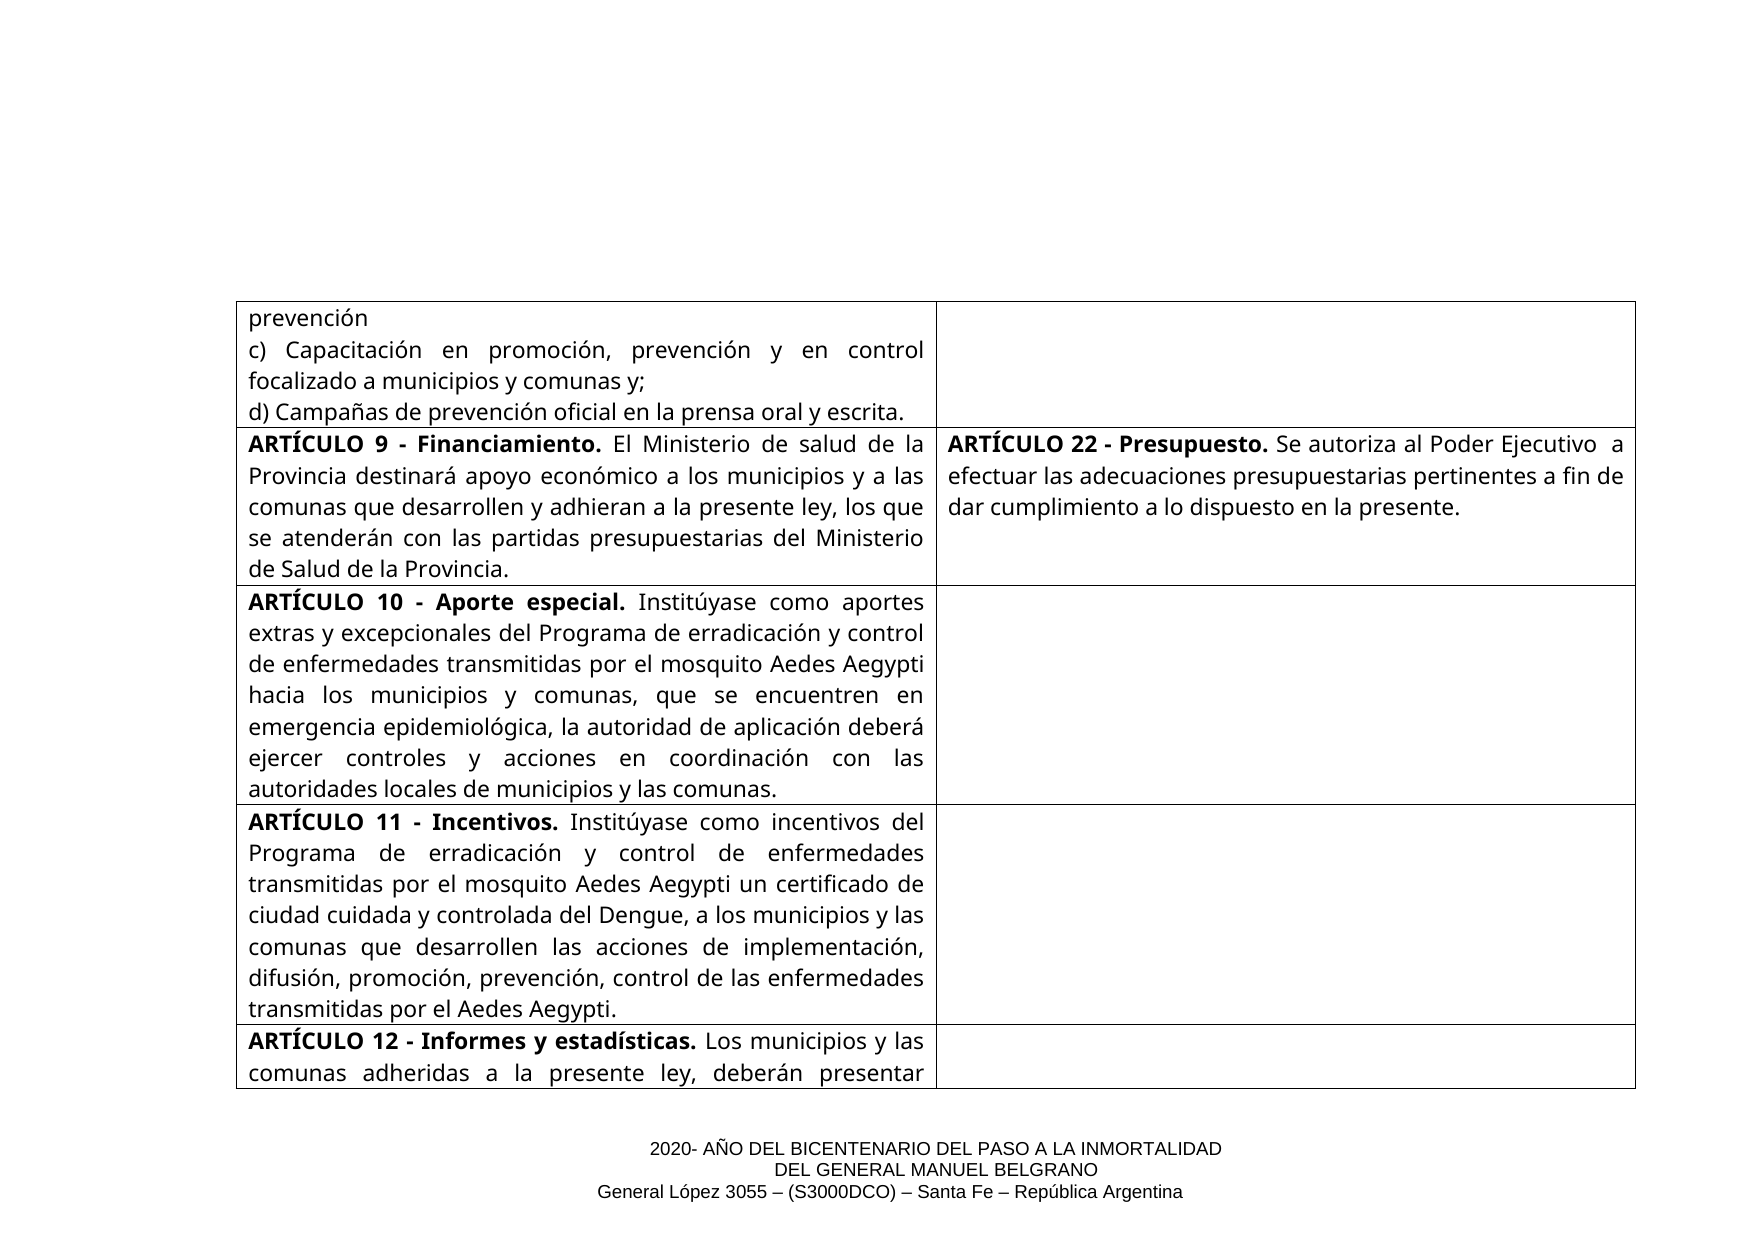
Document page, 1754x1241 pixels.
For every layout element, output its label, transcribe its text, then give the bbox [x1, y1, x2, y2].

table_cell ARTÍCULO 9 - Financiamiento. El Ministerio de salud de la Provincia destinará apoyo económico a los municipios y a las comunas que desarrollen y adhieran a la presente ley, los que se atenderán con las partidas presupuestarias del Ministerio de Salud de la Provincia. [237, 428, 936, 584]
picture [434, 59, 966, 181]
table_cell ARTÍCULO 10 - Aporte especial. Institúyase como aportes extras y excepcionales del Programa de erradicación y control de enfermedades transmitidas por el mosquito Aedes Aegypti hacia los municipios y comunas, que se encuentren en emergencia epidemiológica, la autoridad de aplicación deberá ejercer controles y acciones en coordinación con las autoridades locales de municipios y las comunas. [237, 586, 936, 804]
table_cell [937, 805, 1635, 1024]
table_cell ARTÍCULO 22 - Presupuesto. Se autoriza al Poder Ejecutivo a efectuar las adecuaciones presupuestarias pertinentes a fin de dar cumplimiento a lo dispuesto en la presente. [937, 428, 1635, 584]
table_cell [937, 586, 1635, 804]
table_cell [937, 302, 1635, 427]
table_cell [937, 1025, 1635, 1088]
table_cell prevención c) Capacitación en promoción, prevención y en control focalizado a municipios y comunas y; d) Campañas de prevención oficial en la prensa oral y escrita. [237, 302, 936, 427]
table_cell ARTÍCULO 12 - Informes y estadísticas. Los municipios y las comunas adheridas a la presente ley, deberán presentar [237, 1025, 936, 1088]
table_cell ARTÍCULO 11 - Incentivos. Institúyase como incentivos del Programa de erradicación y control de enfermedades transmitidas por el mosquito Aedes Aegypti un certificado de ciudad cuidada y controlada del Dengue, a los municipios y las comunas que desarrollen las acciones de implementación, difusión, promoción, prevención, control de las enfermedades transmitidas por el Aedes Aegypti. [237, 805, 936, 1024]
